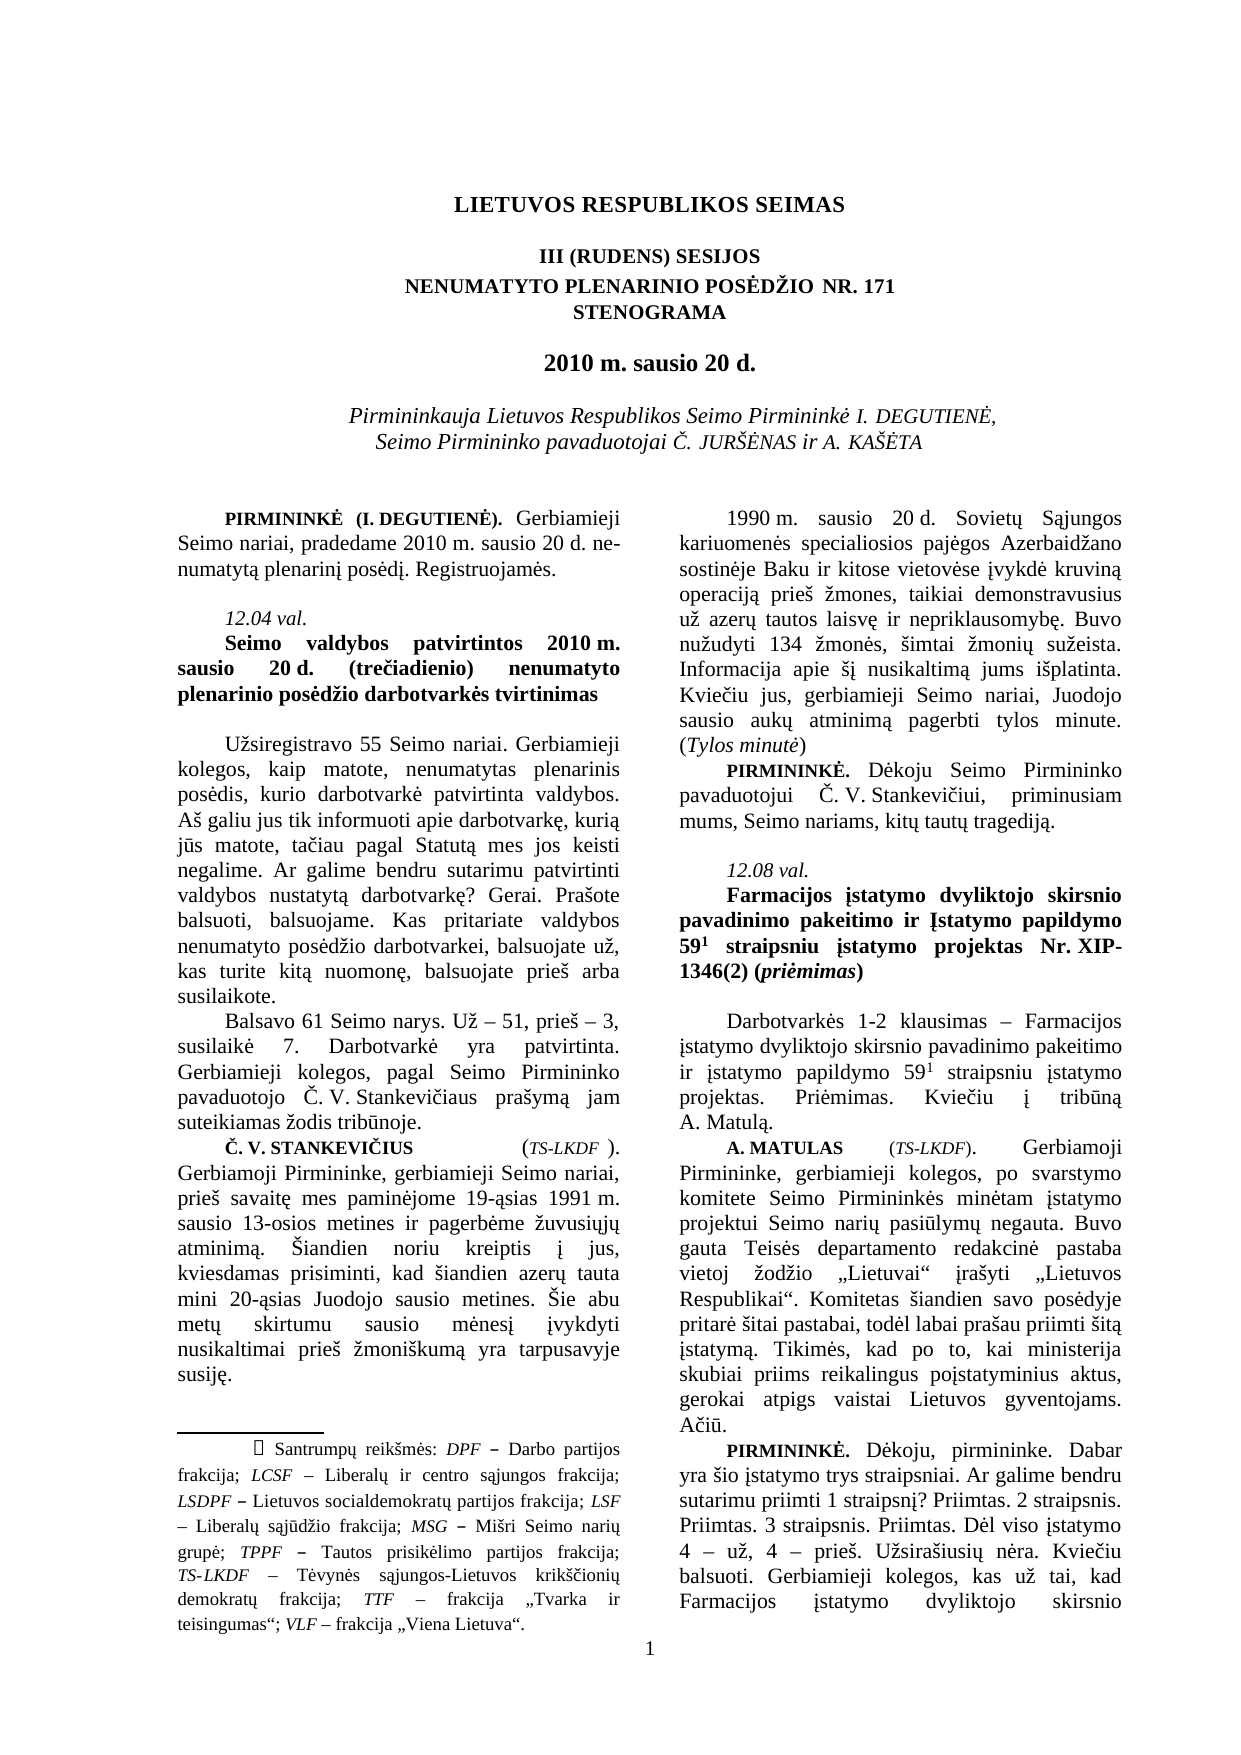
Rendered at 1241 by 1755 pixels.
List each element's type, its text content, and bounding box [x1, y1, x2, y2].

text Pirmininkauja Lietuvos Respublikos Seimo Pirmininkė I. DEGUTIENĖ, Seimo Pirmininko pavaduotojai Č. JURŠĖNAS ir A. KAŠĖTA [177, 402, 1122, 455]
text PIRMININKĖ. Dėkoju Seimo Pirmininko pavaduotojui Č. V. Stankevičiui, priminusiam mums, Seimo nariams, kitų tautų tragediją. [679, 757, 1122, 833]
text 2010 m. sausio 20 d. [177, 348, 1122, 377]
title NENUMATYTO plenarinio posėdžio NR. 171 [177, 268, 1122, 300]
text 12.04 val. [224, 606, 620, 630]
text A. MATULAS (TS-LKDF). Gerbiamoji Pirmininke, gerbiamieji kolegos, po svarstymo komitete Seimo Pirmininkės minėtam įstatymo projektui Seimo narių pasiūlymų negauta. Buvo gauta Teisės departamento redakcinė pastaba vietoj žodžio „Lietuvai“ įrašyti „Lietuvos Respublikai“. Komitetas šiandien savo posėdyje pritarė šitai pastabai, todėl labai prašau priimti šitą įstatymą. Tikimės, kad po to, kai ministerija skubiai priims reikalingus poįstatyminius aktus, gerokai atpigs vaistai Lietuvos gyventojams. Ačiū. [679, 1134, 1122, 1437]
text PIRMININKĖ (I. DEGUTIENĖ). Gerbiamieji Seimo nariai, pradedame 2010 m. sausio 20 d. ne­numatytą plenarinį posėdį. Registruojamės. [177, 505, 620, 581]
text Santrumpų reikšmės: DPF – Darbo partijos frakcija; LCSF – Liberalų ir centro sąjungos frakcija; LSDPF – Lietuvos socialdemokratų partijos frakcija; LSF – Liberalų sąjūdžio frakcija; MSG – Mišri Seimo narių grupė; TPPF – Tautos prisikėlimo partijos frakcija; TS‑LKDF – Tėvynės sąjungos-Lietuvos krikščionių demokratų frakcija; TTF – frakcija „Tvarka ir teisingumas“; VLF – frakcija „Viena Lietuva“. [177, 1433, 620, 1636]
text Seimo valdybos patvirtintos 2010 m. sausio 20 d. (trečiadienio) nenumatyto plenarinio posėdžio darbotvarkės tvirtinimas [177, 630, 620, 706]
text Farmacijos įstatymo dvyliktojo skirsnio pavadinimo pakeitimo ir Įstatymo papildymo 591 straipsniu įstatymo projektas Nr. XIP-1346(2) (priėmimas) [679, 882, 1122, 983]
text Užsiregistravo 55 Seimo nariai. Gerbiamieji kolegos, kaip matote, nenumatytas plenarinis posėdis, kurio darbotvarkė patvirtinta valdybos. Aš galiu jus tik informuoti apie darbotvarkę, kurią jūs matote, tačiau pagal Statutą mes jos keisti negalime. Ar galime bendru sutarimu patvirtinti valdybos nustatytą darbotvarkę? Gerai. Prašote balsuoti, balsuojame. Kas pritariate valdybos nenumatyto posėdžio darbotvarkei, balsuojate už, kas turite kitą nuomonę, balsuojate prieš arba susilaikote. [177, 731, 620, 1008]
title III (RUDENS) SESIJOS [177, 243, 1122, 268]
title LIETUVOS RESPUBLIKOS SEIMAS [177, 191, 1122, 217]
text Č. V. STANKEVIČIUS (TS-LKDF). Gerbiamoji Pirmininke, gerbiamieji Seimo nariai, prieš sa­vaitę mes paminėjome 19-ąsias 1991 m. sausio 13-osios metines ir pagerbėme žuvusiųjų atminimą. Šiandien noriu kreiptis į jus, kviesdamas prisiminti, kad šiandien azerų tauta mini 20-ąsias Juodojo sausio metines. Šie abu metų skirtumu sausio mėnesį įvykdyti nusikaltimai prieš žmoniškumą yra tarpusavyje susiję. [177, 1134, 620, 1386]
text PIRMININKĖ. Dėkoju, pirmininke. Dabar yra šio įstatymo trys straipsniai. Ar galime bendru sutarimu priimti 1 straipsnį? Priimtas. 2 straipsnis. Priimtas. 3 straipsnis. Priimtas. Dėl viso įstatymo 4 – už, 4 – prieš. Užsirašiusių nėra. Kviečiu balsuoti. Gerbiamieji kolegos, kas už tai, kad Farmacijos įstatymo dvyliktojo skirsnio [679, 1437, 1122, 1613]
text 12.08 val. [726, 858, 1122, 882]
text Darbotvarkės 1-2 klausimas – Farmacijos įsta­tymo dvyliktojo skirsnio pavadinimo pakei­ti­mo ir įstatymo papildymo 591 straipsniu įstatymo projektas. Priėmimas. Kviečiu į tribūną A. Matulą. [679, 1008, 1122, 1134]
text Balsavo 61 Seimo narys. Už – 51, prieš – 3, susilaikė 7. Darbotvarkė yra patvirtinta. Gerbiamieji kolegos, pagal Seimo Pirmininko pavaduotojo Č. V. Stankevičiaus prašymą jam suteikiamas žodis tribūnoje. [177, 1008, 620, 1134]
title STENOGRAMA [177, 300, 1122, 324]
text 1990 m. sausio 20 d. Sovietų Sąjungos kariuomenės specialiosios pajėgos Azerbaidžano so­s­ti­nė­je Baku ir kitose vietovėse įvykdė kruviną operaciją prieš žmones, taikiai demonstravusius už azerų tautos laisvę ir nepriklausomybę. Buvo nužudyti 134 žmonės, šimtai žmonių sužeista. Informacija apie šį nusikaltimą jums išplatinta. Kviečiu jus, gerbiamieji Seimo nariai, Juodojo sau­sio aukų atminimą pagerbti tylos minute. (Tylos minutė) [679, 505, 1122, 757]
